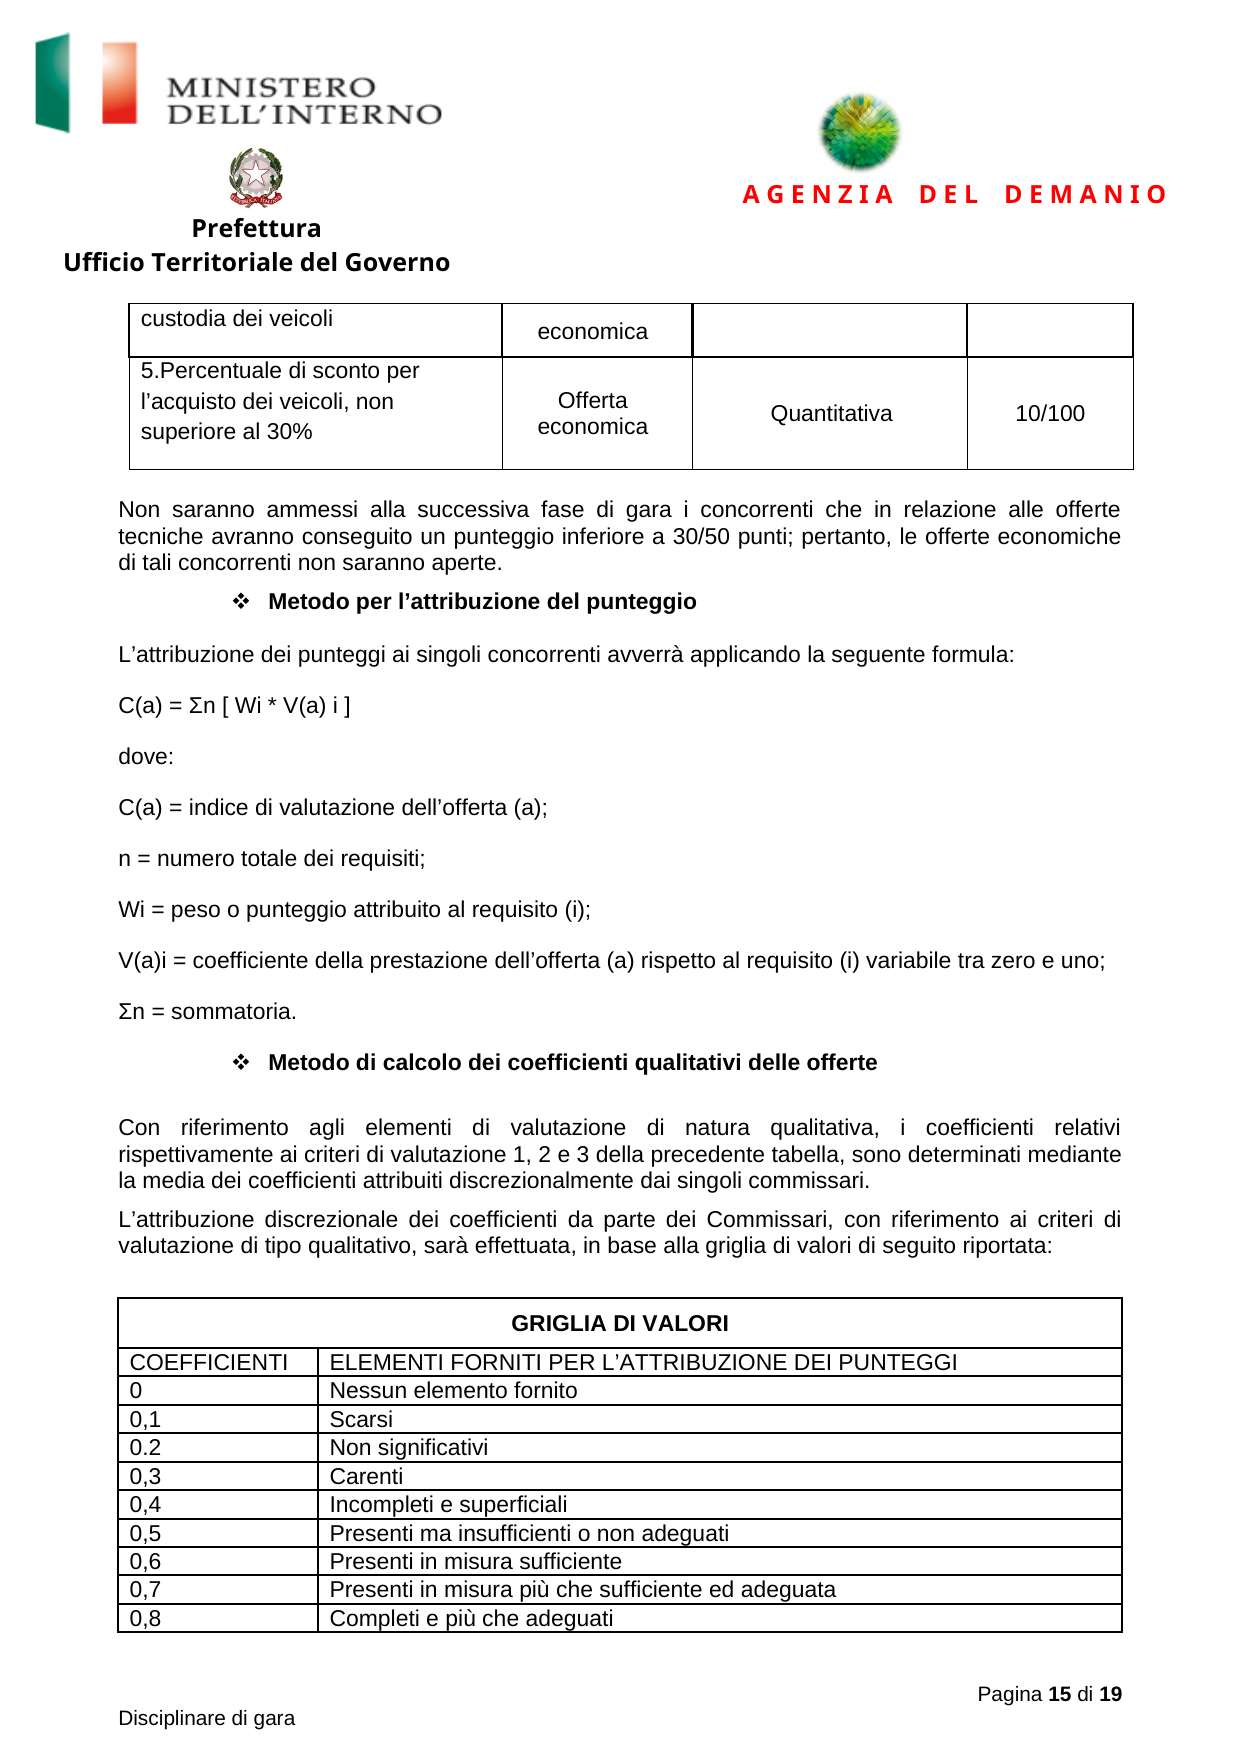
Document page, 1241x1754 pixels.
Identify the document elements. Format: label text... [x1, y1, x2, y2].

table_cell Incompleti e superficiali [319, 1491, 1121, 1517]
text Con riferimento agli elementi di valutazione di natura qualitativa, i coefficienti relativi rispettivamente ai criteri di valutazione 1, 2 e 3 della precedente tabella, sono determinati mediante la media dei coefficienti attribuiti discrezionalmente dai singoli commissari. [118, 1114, 1122, 1193]
table_cell [968, 304, 1132, 356]
text Σn = sommatoria. [118, 998, 1122, 1024]
table_cell Presenti in misura più che sufficiente ed adeguata [319, 1576, 1121, 1603]
table_cell economica [503, 304, 691, 356]
table_cell 0 [119, 1377, 317, 1404]
table_cell Carenti [319, 1463, 1121, 1489]
table_cell 0,5 [119, 1520, 317, 1546]
table_cell 10/100 [968, 358, 1133, 469]
table_cell 0,1 [119, 1406, 317, 1432]
table_cell [694, 304, 966, 356]
text n = numero totale dei requisiti; [118, 845, 1122, 871]
text C(a) = Σn [ Wi * V(a) i ] [118, 692, 1122, 718]
text V(a)i = coefficiente della prestazione dell’offerta (a) rispetto al requisito (i) variabile tra zero e uno; [118, 947, 1122, 973]
table_cell Offerta economica [503, 358, 692, 469]
table_cell 0,7 [119, 1576, 317, 1603]
text C(a) = indice di valutazione dell’offerta (a); [118, 794, 1122, 820]
text Non saranno ammessi alla successiva fase di gara i concorrenti che in relazione alle offerte tecniche avranno conseguito un punteggio inferiore a 30/50 punti; pertanto, le offerte economiche di tali concorrenti non saranno aperte. [118, 496, 1122, 575]
table_cell Quantitativa [693, 358, 967, 469]
table_cell 0,6 [119, 1548, 317, 1574]
text L’attribuzione dei punteggi ai singoli concorrenti avverrà applicando la seguente formula: [118, 641, 1122, 667]
table_cell 0,4 [119, 1491, 317, 1517]
list Metodo di calcolo dei coefficienti qualitativi delle offerte [231, 1049, 1122, 1075]
table_cell 5.Percentuale di sconto per l’acquisto dei veicoli, non superiore al 30% [130, 358, 502, 469]
table_cell 0.2 [119, 1434, 317, 1461]
table_cell 0,8 [119, 1605, 317, 1631]
list Metodo per l’attribuzione del punteggio [231, 588, 1122, 614]
text Wi = peso o punteggio attribuito al requisito (i); [118, 896, 1122, 922]
table_cell 0,3 [119, 1463, 317, 1489]
text L’attribuzione discrezionale dei coefficienti da parte dei Commissari, con riferimento ai criteri di valutazione di tipo qualitativo, sarà effettuata, in base alla griglia di valori di seguito riportata: [118, 1206, 1122, 1258]
text dove: [118, 743, 1122, 769]
table_cell COEFFICIENTI [119, 1349, 317, 1375]
table_cell Presenti ma insufficienti o non adeguati [319, 1520, 1121, 1546]
table_cell Completi e più che adeguati [319, 1605, 1121, 1631]
table_cell custodia dei veicoli [130, 304, 501, 356]
table_header GRIGLIA DI VALORI [119, 1299, 1121, 1347]
table_cell Scarsi [319, 1406, 1121, 1432]
table_cell ELEMENTI FORNITI PER L’ATTRIBUZIONE DEI PUNTEGGI [319, 1349, 1121, 1375]
table_cell Nessun elemento fornito [319, 1377, 1121, 1404]
table_cell Presenti in misura sufficiente [319, 1548, 1121, 1574]
table_cell Non significativi [319, 1434, 1121, 1461]
